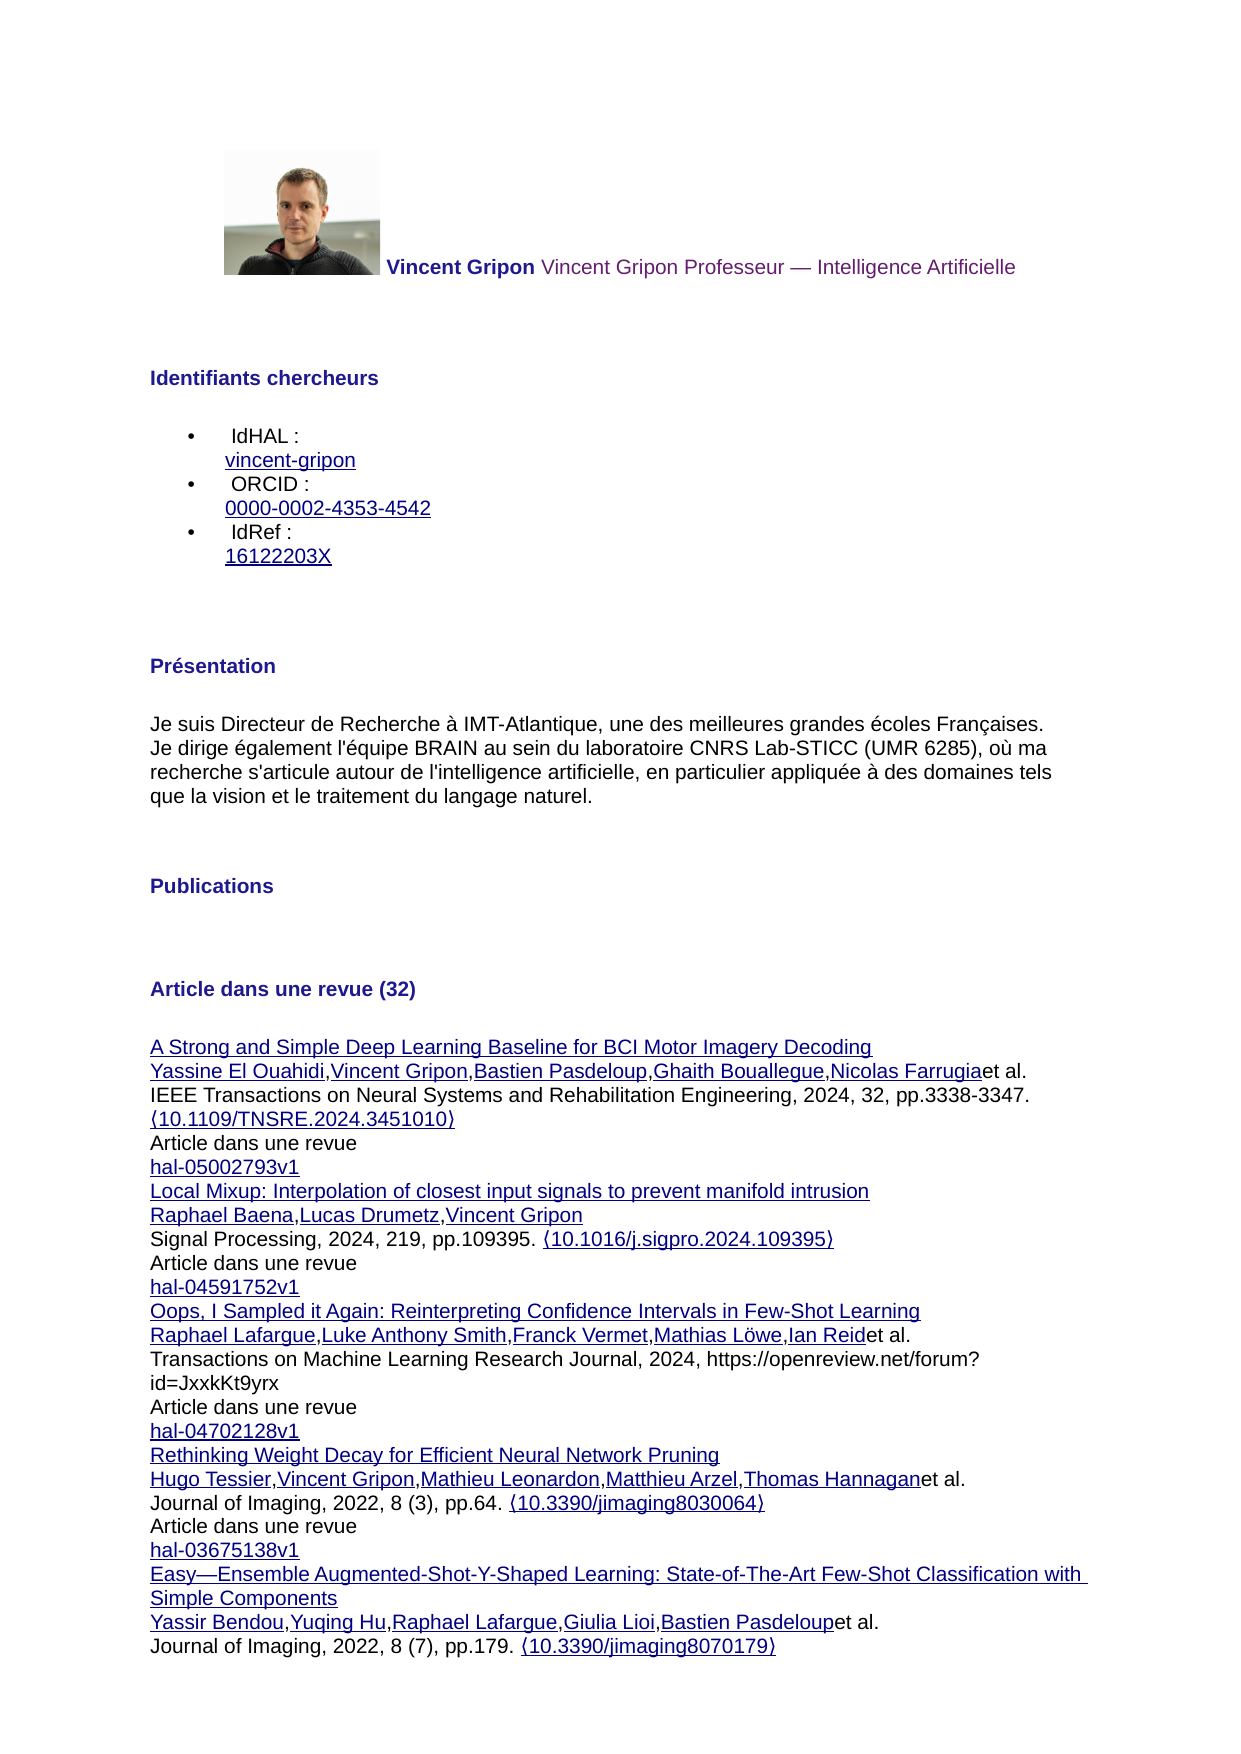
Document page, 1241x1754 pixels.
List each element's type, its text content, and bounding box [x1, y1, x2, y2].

subtitle Présentation [150, 654, 1090, 678]
table_cell Local Mixup: Interpolation of closest input signals to prevent manifold intrusion Raphael Baena,Lucas Drumetz,Vincent Gripon Signal Processing, 2024, 219, pp.109395. ⟨10.1016/j.sigpro.2024.109395⟩ Article dans une revue hal-04591752v1 [150, 1179, 1090, 1299]
table_header A Strong and Simple Deep Learning Baseline for BCI Motor Imagery Decoding Yassine El Ouahidi,Vincent Gripon,Bastien Pasdeloup,Ghaith Bouallegue,Nicolas Farrugiaet al. IEEE Transactions on Neural Systems and Rehabilitation Engineering, 2024, 32, pp.3338-3347. ⟨10.1109/TNSRE.2024.3451010⟩ Article dans une revue hal-05002793v1 [150, 1035, 1090, 1179]
list IdRef : [187, 519, 1090, 543]
list ORCID : [187, 472, 1090, 496]
text Je suis Directeur de Recherche à IMT-Atlantique, une des meilleures grandes écoles Françaises. [150, 712, 1090, 736]
table_cell Easy—Ensemble Augmented-Shot-Y-Shaped Learning: State-of-The-Art Few-Shot Classification with Simple Components Yassir Bendou,Yuqing Hu,Raphael Lafargue,Giulia Lioi,Bastien Pasdeloupet al. Journal of Imaging, 2022, 8 (7), pp.179. ⟨10.3390/jimaging8070179⟩ [150, 1562, 1090, 1658]
table_cell Oops, I Sampled it Again: Reinterpreting Confidence Intervals in Few-Shot Learning Raphael Lafargue,Luke Anthony Smith,Franck Vermet,Mathias Löwe,Ian Reidet al. Transactions on Machine Learning Research Journal, 2024, https://openreview.net/forum?id=JxxkKt9yrx Article dans une revue hal-04702128v1 [150, 1299, 1090, 1442]
picture [224, 150, 381, 275]
list vincent-gripon [187, 448, 1090, 472]
text Je dirige également l'équipe BRAIN au sein du laboratoire CNRS Lab-STICC (UMR 6285), où ma recherche s'articule autour de l'intelligence artificielle, en particulier appliquée à des domaines tels que la vision et le traitement du langage naturel. [150, 736, 1090, 808]
subtitle Article dans une revue (32) [150, 977, 1090, 1001]
subtitle Identifiants chercheurs [150, 365, 1090, 389]
list IdHAL : [187, 424, 1090, 448]
subtitle Vincent Gripon Vincent Gripon Professeur — Intelligence Artificielle [150, 150, 1090, 279]
table_cell Rethinking Weight Decay for Efficient Neural Network Pruning Hugo Tessier,Vincent Gripon,Mathieu Leonardon,Matthieu Arzel,Thomas Hannaganet al. Journal of Imaging, 2022, 8 (3), pp.64. ⟨10.3390/jimaging8030064⟩ Article dans une revue hal-03675138v1 [150, 1443, 1090, 1562]
list 0000-0002-4353-4542 [187, 496, 1090, 519]
list 16122203X [187, 543, 1090, 567]
subtitle Publications [150, 874, 1090, 898]
